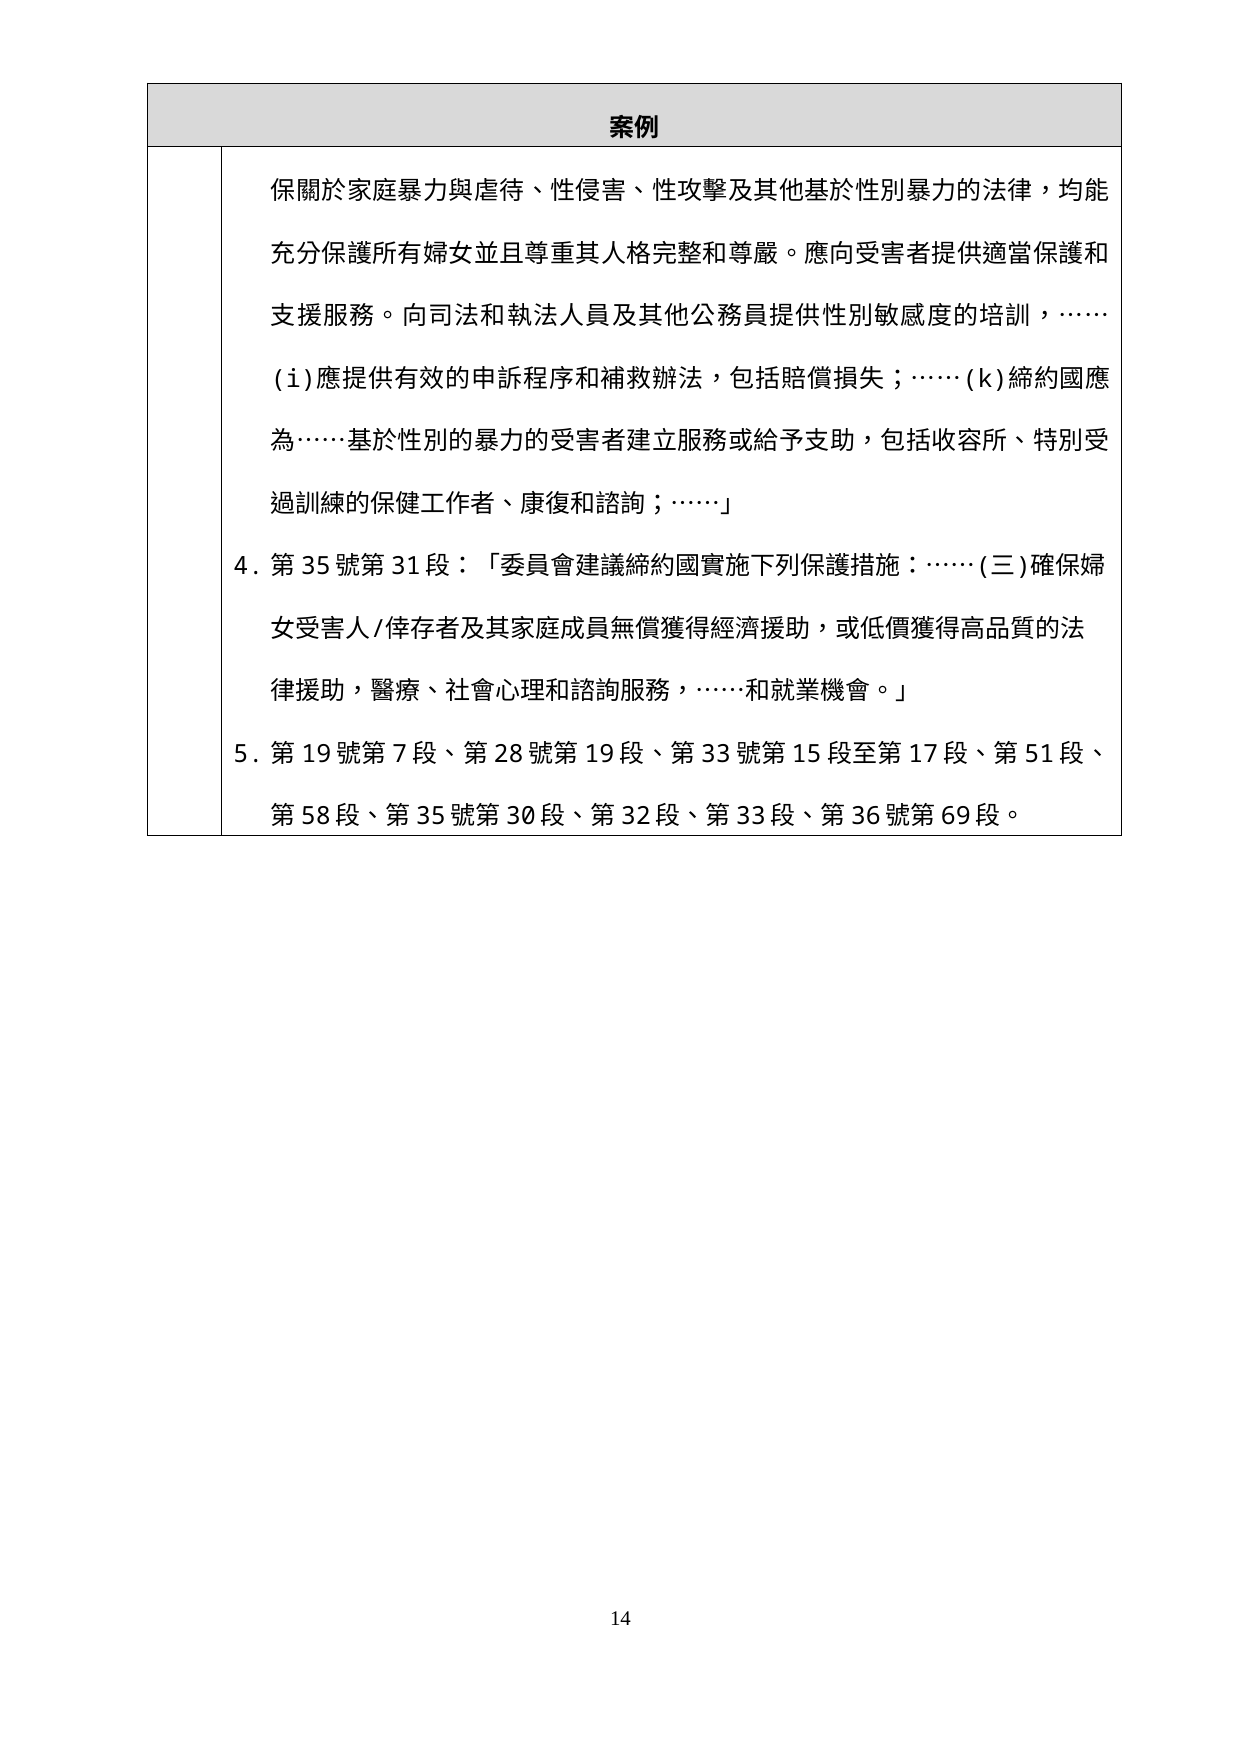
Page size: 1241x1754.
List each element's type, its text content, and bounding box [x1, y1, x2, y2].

table_cell [148, 147, 221, 835]
table_header 案例 [148, 84, 1121, 146]
table_cell 保關於家庭暴力與虐待、性侵害、性攻擊及其他基於性別暴力的法律，均能充分保護所有婦女並且尊重其人格完整和尊嚴。應向受害者提供適當保護和支援服務。向司法和執法人員及其他公務員提供性別敏感度的培訓，……(i)應提供有效的申訴程序和補救辦法，包括賠償損失；……(k)締約國應為……基於性別的暴力的受害者建立服務或給予支助，包括收容所、特別受過訓練的保健工作者、康復和諮詢；……」 第35號第31段：「委員會建議締約國實施下列保護措施：……(三)確保婦女受害人/倖存者及其家庭成員無償獲得經濟援助，或低價獲得高品質的法律援助，醫療、社會心理和諮詢服務，……和就業機會。」 第19號第7段、第28號第19段、第33號第15段至第17段、第51段、第58段、第35號第30段、第32段、第33段、第36號第69段。 [222, 147, 1121, 835]
